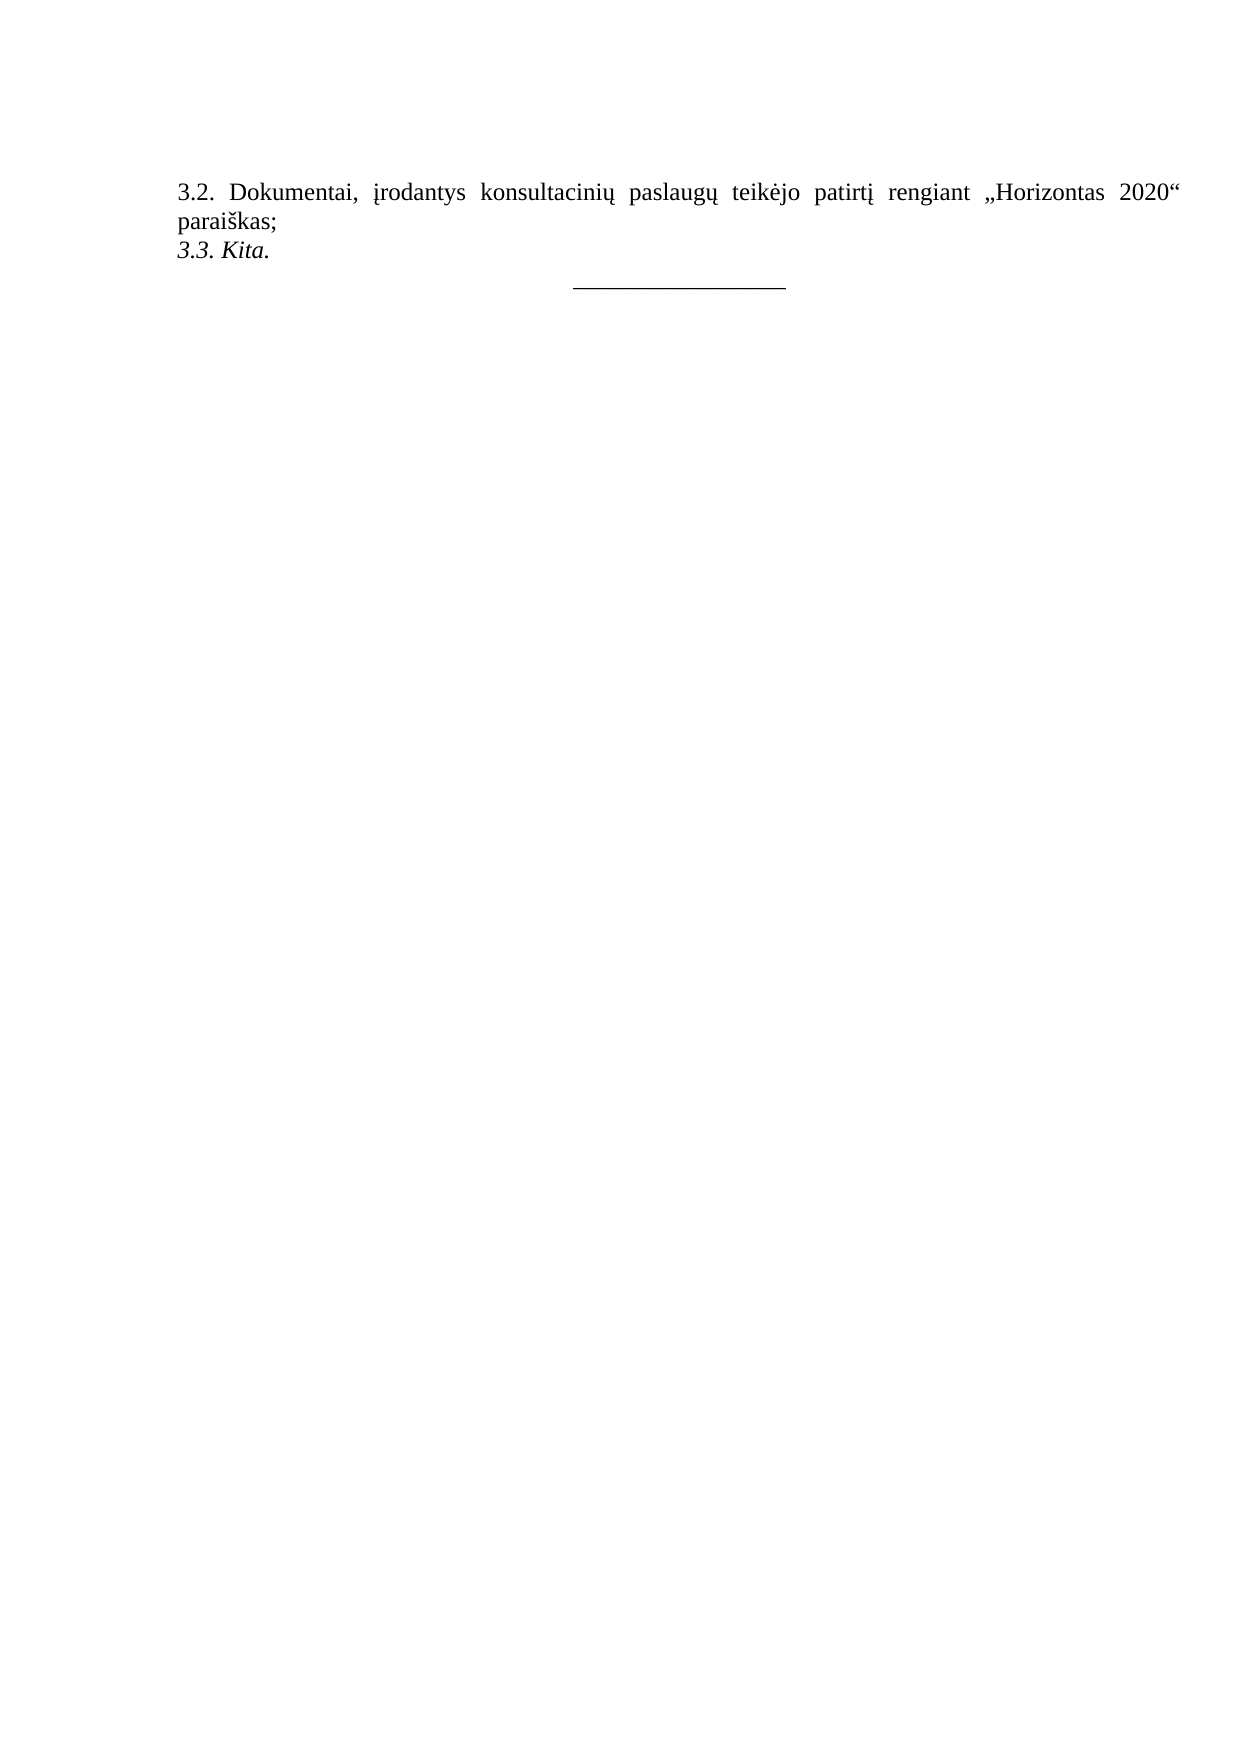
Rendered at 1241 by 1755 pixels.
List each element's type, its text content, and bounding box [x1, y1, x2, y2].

text 3.3. Kita. [177, 235, 1181, 263]
text 3.2. Dokumentai, įrodantys konsultacinių paslaugų teikėjo patirtį rengiant „Horizontas 2020“ paraiškas; [177, 177, 1181, 235]
text _________________ [177, 263, 1181, 292]
